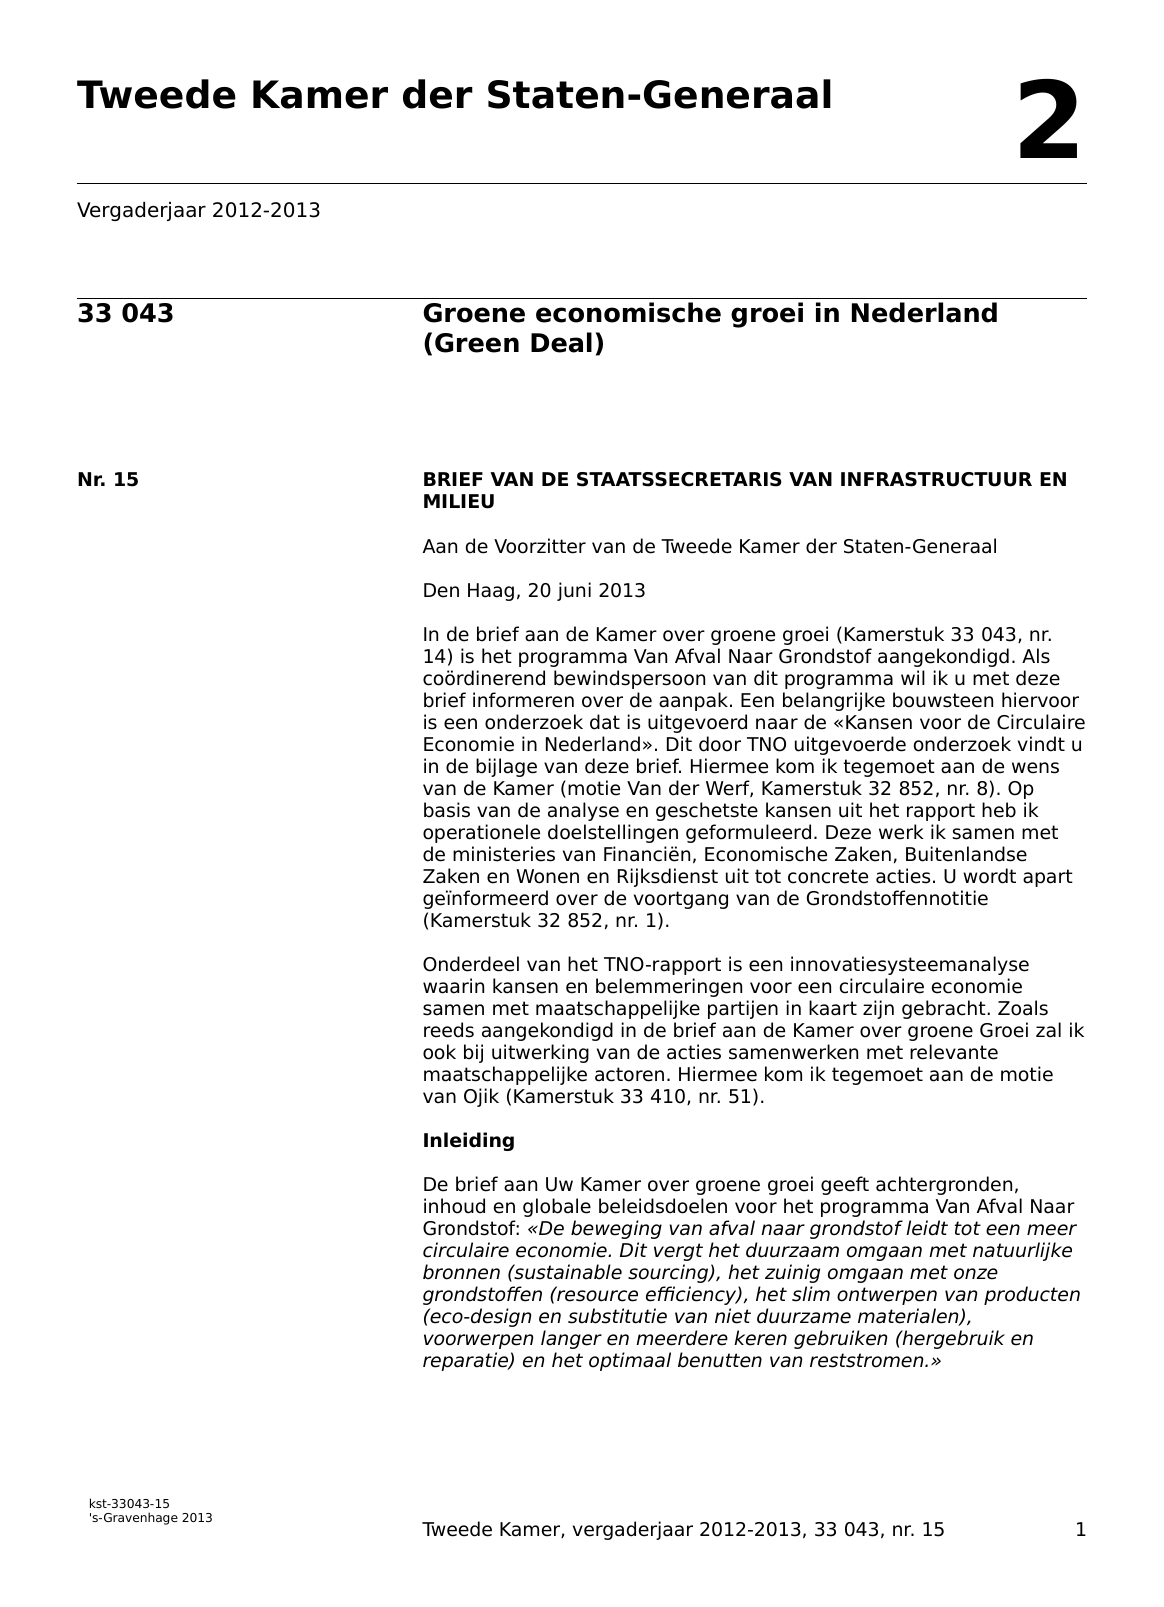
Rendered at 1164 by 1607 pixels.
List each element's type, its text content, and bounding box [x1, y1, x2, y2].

text In de brief aan de Kamer over groene groei (Kamerstuk 33 043, nr. 14) is het programma Van Afval Naar Grondstof aangekondigd. Als coördinerend bewindspersoon van dit programma wil ik u met deze brief informeren over de aanpak. Een belangrijke bouwsteen hiervoor is een onderzoek dat is uitgevoerd naar de «Kansen voor de Circulaire Economie in Nederland». Dit door TNO uitgevoerde onderzoek vindt u in de bijlage van deze brief. Hiermee kom ik tegemoet aan de wens van de Kamer (motie Van der Werf, Kamerstuk 32 852, nr. 8). Op basis van de analyse en geschetste kansen uit het rapport heb ik operationele doelstellingen geformuleerd. Deze werk ik samen met de ministeries van Financiën, Economische Zaken, Buitenlandse Zaken en Wonen en Rijksdienst uit tot concrete acties. U wordt apart geïnformeerd over de voortgang van de Grondstoffennotitie (Kamerstuk 32 852, nr. 1). [422, 624, 1087, 932]
text 's-Gravenhage 2013 [88, 1511, 323, 1525]
table_header 2 [886, 59, 1087, 183]
subtitle Nr. 15 BRIEF VAN DE STAATSSECRETARIS VAN INFRASTRUCTUUR EN MILIEU [77, 469, 1087, 513]
text Aan de Voorzitter van de Tweede Kamer der Staten-Generaal [422, 536, 1087, 557]
table_header Tweede Kamer der Staten-Generaal [77, 59, 886, 183]
subtitle Inleiding [422, 1130, 1087, 1152]
table_cell Vergaderjaar 2012-2013 [77, 184, 1087, 298]
text Onderdeel van het TNO-rapport is een innovatiesysteemanalyse waarin kansen en belemmeringen voor een circulaire economie samen met maatschappelijke partijen in kaart zijn gebracht. Zoals reeds aangekondigd in de brief aan de Kamer over groene Groei zal ik ook bij uitwerking van de acties samenwerken met relevante maatschappelijke actoren. Hiermee kom ik tegemoet aan de motie van Ojik (Kamerstuk 33 410, nr. 51). [422, 954, 1087, 1108]
subtitle 33 043 Groene economische groei in Nederland (Green Deal) [77, 299, 1087, 358]
text De brief aan Uw Kamer over groene groei geeft achtergronden, inhoud en globale beleidsdoelen voor het programma Van Afval Naar Grondstof: «De beweging van afval naar grondstof leidt tot een meer circulaire economie. Dit vergt het duurzaam omgaan met natuurlijke bronnen (sustainable sourcing), het zuinig omgaan met onze grondstoffen (resource efficiency), het slim ontwerpen van producten (eco-design en substitutie van niet duurzame materialen), voorwerpen langer en meerdere keren gebruiken (hergebruik en reparatie) en het optimaal benutten van reststromen.» [422, 1174, 1087, 1372]
text kst-33043-15 [88, 1497, 323, 1511]
text Den Haag, 20 juni 2013 [422, 580, 1087, 602]
